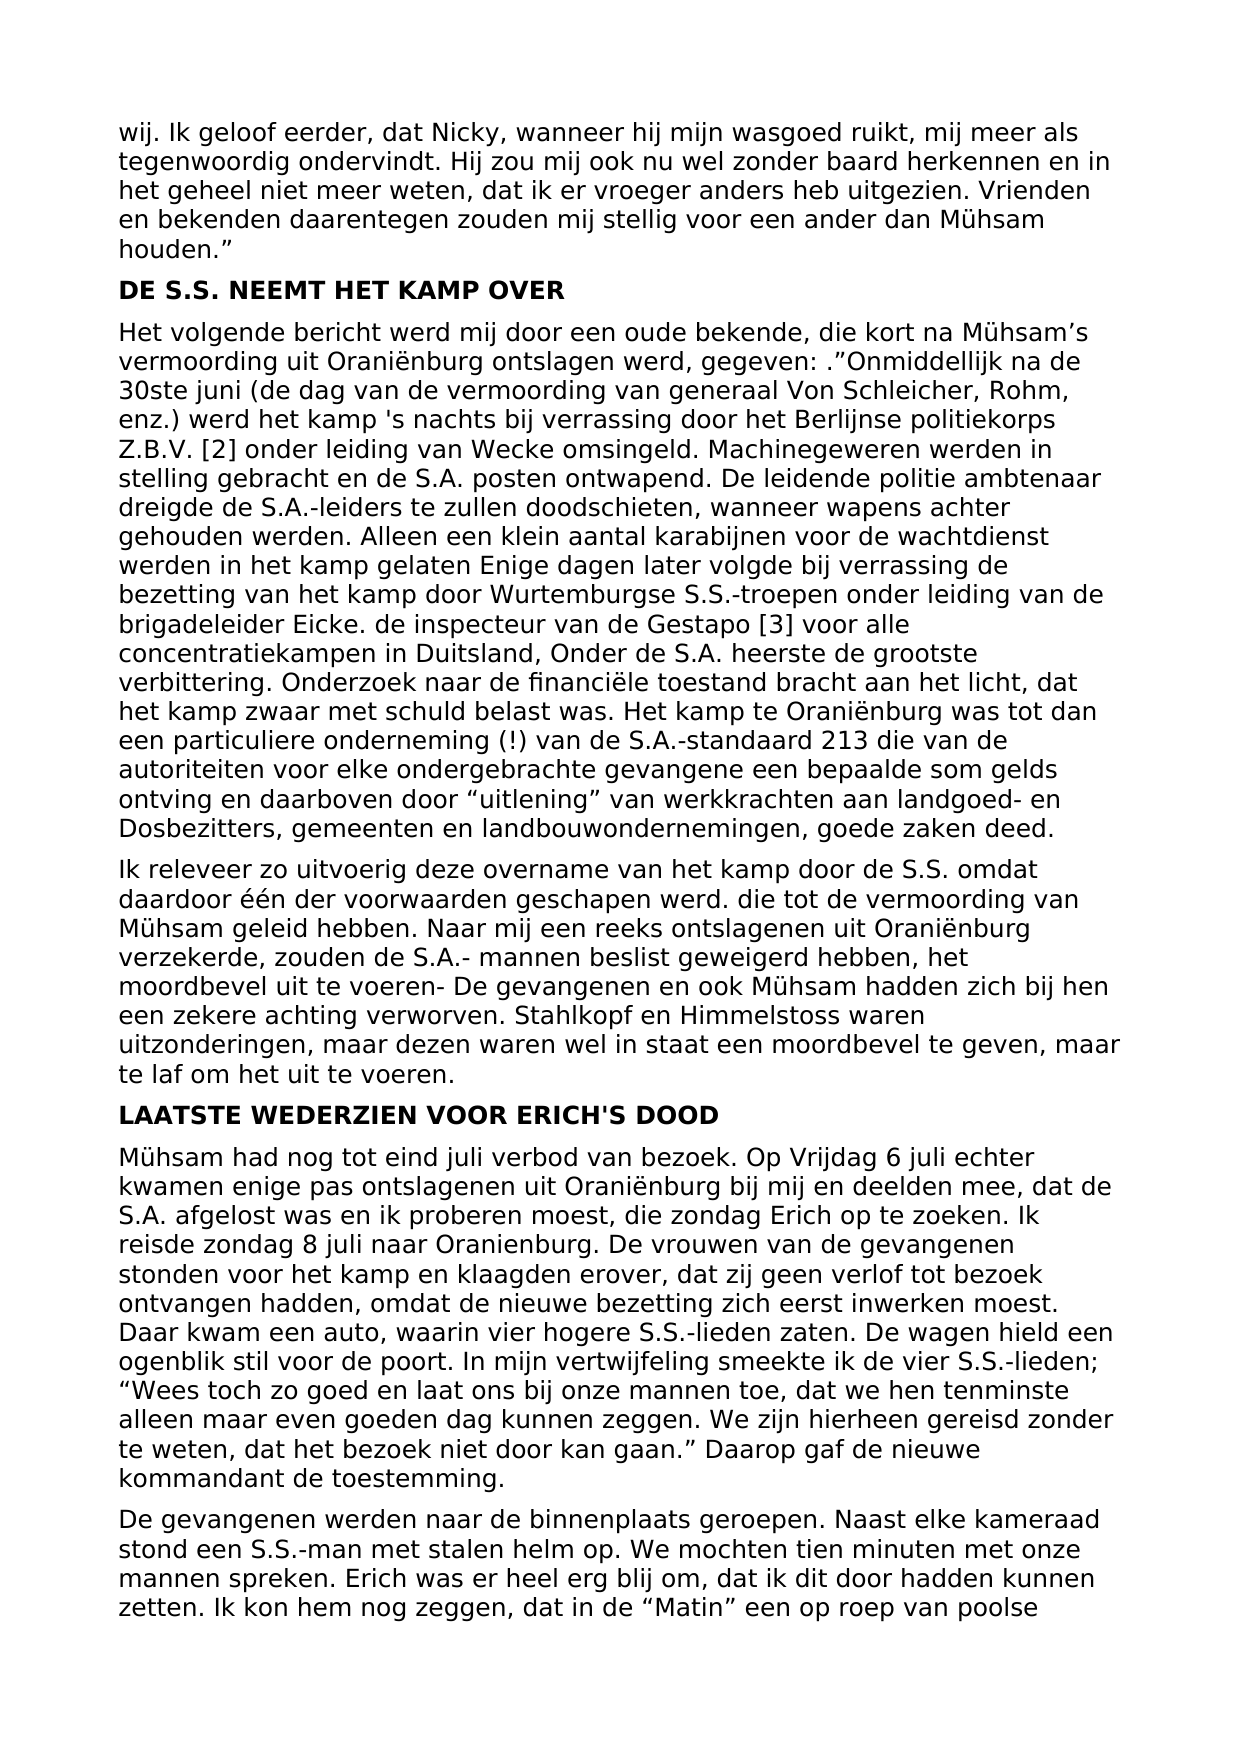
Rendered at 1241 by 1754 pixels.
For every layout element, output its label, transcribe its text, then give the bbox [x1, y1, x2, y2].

text wij. Ik geloof eerder, dat Nicky, wanneer hij mijn wasgoed ruikt, mij meer als tegenwoordig ondervindt. Hij zou mij ook nu wel zonder baard herkennen en in het geheel niet meer weten, dat ik er vroeger anders heb uitgezien. Vrienden en bekenden daarentegen zouden mij stellig voor een ander dan Mühsam houden.” [118, 118, 1122, 264]
text DE S.S. NEEMT HET KAMP OVER [118, 276, 1122, 306]
text Het volgende bericht werd mij door een oude bekende, die kort na Mühsam’s vermoording uit Oraniënburg ontslagen werd, gegeven: .”Onmiddellijk na de 30ste juni (de dag van de vermoording van generaal Von Schleicher, Rohm, enz.) werd het kamp 's nachts bij verrassing door het Berlijnse politiekorps Z.B.V. [2] onder leiding van Wecke omsingeld. Machinegeweren werden in stelling gebracht en de S.A. posten ontwapend. De leidende politie ambtenaar dreigde de S.A.-leiders te zullen doodschieten, wanneer wapens achter gehouden werden. Alleen een klein aantal karabijnen voor de wachtdienst werden in het kamp gelaten Enige dagen later volgde bij verrassing de bezetting van het kamp door Wurtemburgse S.S.-troepen onder leiding van de brigadeleider Eicke. de inspecteur van de Gestapo [3] voor alle concentratiekampen in Duitsland, Onder de S.A. heerste de grootste verbittering. Onderzoek naar de financiële toestand bracht aan het licht, dat het kamp zwaar met schuld belast was. Het kamp te Oraniënburg was tot dan een particuliere onderneming (!) van de S.A.-standaard 213 die van de autoriteiten voor elke ondergebrachte gevangene een bepaalde som gelds ontving en daarboven door “uitlening” van werkkrachten aan landgoed- en Dosbezitters, gemeenten en landbouwondernemingen, goede zaken deed. [118, 318, 1122, 843]
text De gevangenen werden naar de binnenplaats geroepen. Naast elke kameraad stond een S.S.-man met stalen helm op. We mochten tien minuten met onze mannen spreken. Erich was er heel erg blij om, dat ik dit door hadden kunnen zetten. Ik kon hem nog zeggen, dat in de “Matin” een op roep van poolse [118, 1506, 1122, 1622]
text Mühsam had nog tot eind juli verbod van bezoek. Op Vrijdag 6 juli echter kwamen enige pas ontslagenen uit Oraniënburg bij mij en deelden mee, dat de S.A. afgelost was en ik proberen moest, die zondag Erich op te zoeken. Ik reisde zondag 8 juli naar Oranienburg. De vrouwen van de gevangenen stonden voor het kamp en klaagden erover, dat zij geen verlof tot bezoek ontvangen hadden, omdat de nieuwe bezetting zich eerst inwerken moest. Daar kwam een auto, waarin vier hogere S.S.-lieden zaten. De wagen hield een ogenblik stil voor de poort. In mijn vertwijfeling smeekte ik de vier S.S.-lieden; “Wees toch zo goed en laat ons bij onze mannen toe, dat we hen tenminste alleen maar even goeden dag kunnen zeggen. We zijn hierheen gereisd zonder te weten, dat het bezoek niet door kan gaan.” Daarop gaf de nieuwe kommandant de toestemming. [118, 1143, 1122, 1493]
text Ik releveer zo uitvoerig deze overname van het kamp door de S.S. omdat daardoor één der voorwaarden geschapen werd. die tot de vermoording van Mühsam geleid hebben. Naar mij een reeks ontslagenen uit Oraniënburg verzekerde, zouden de S.A.- mannen beslist geweigerd hebben, het moordbevel uit te voeren- De gevangenen en ook Mühsam hadden zich bij hen een zekere achting verworven. Stahlkopf en Himmelstoss waren uitzonderingen, maar dezen waren wel in staat een moordbevel te geven, maar te laf om het uit te voeren. [118, 856, 1122, 1089]
text LAATSTE WEDERZIEN VOOR ERICH'S DOOD [118, 1101, 1122, 1131]
